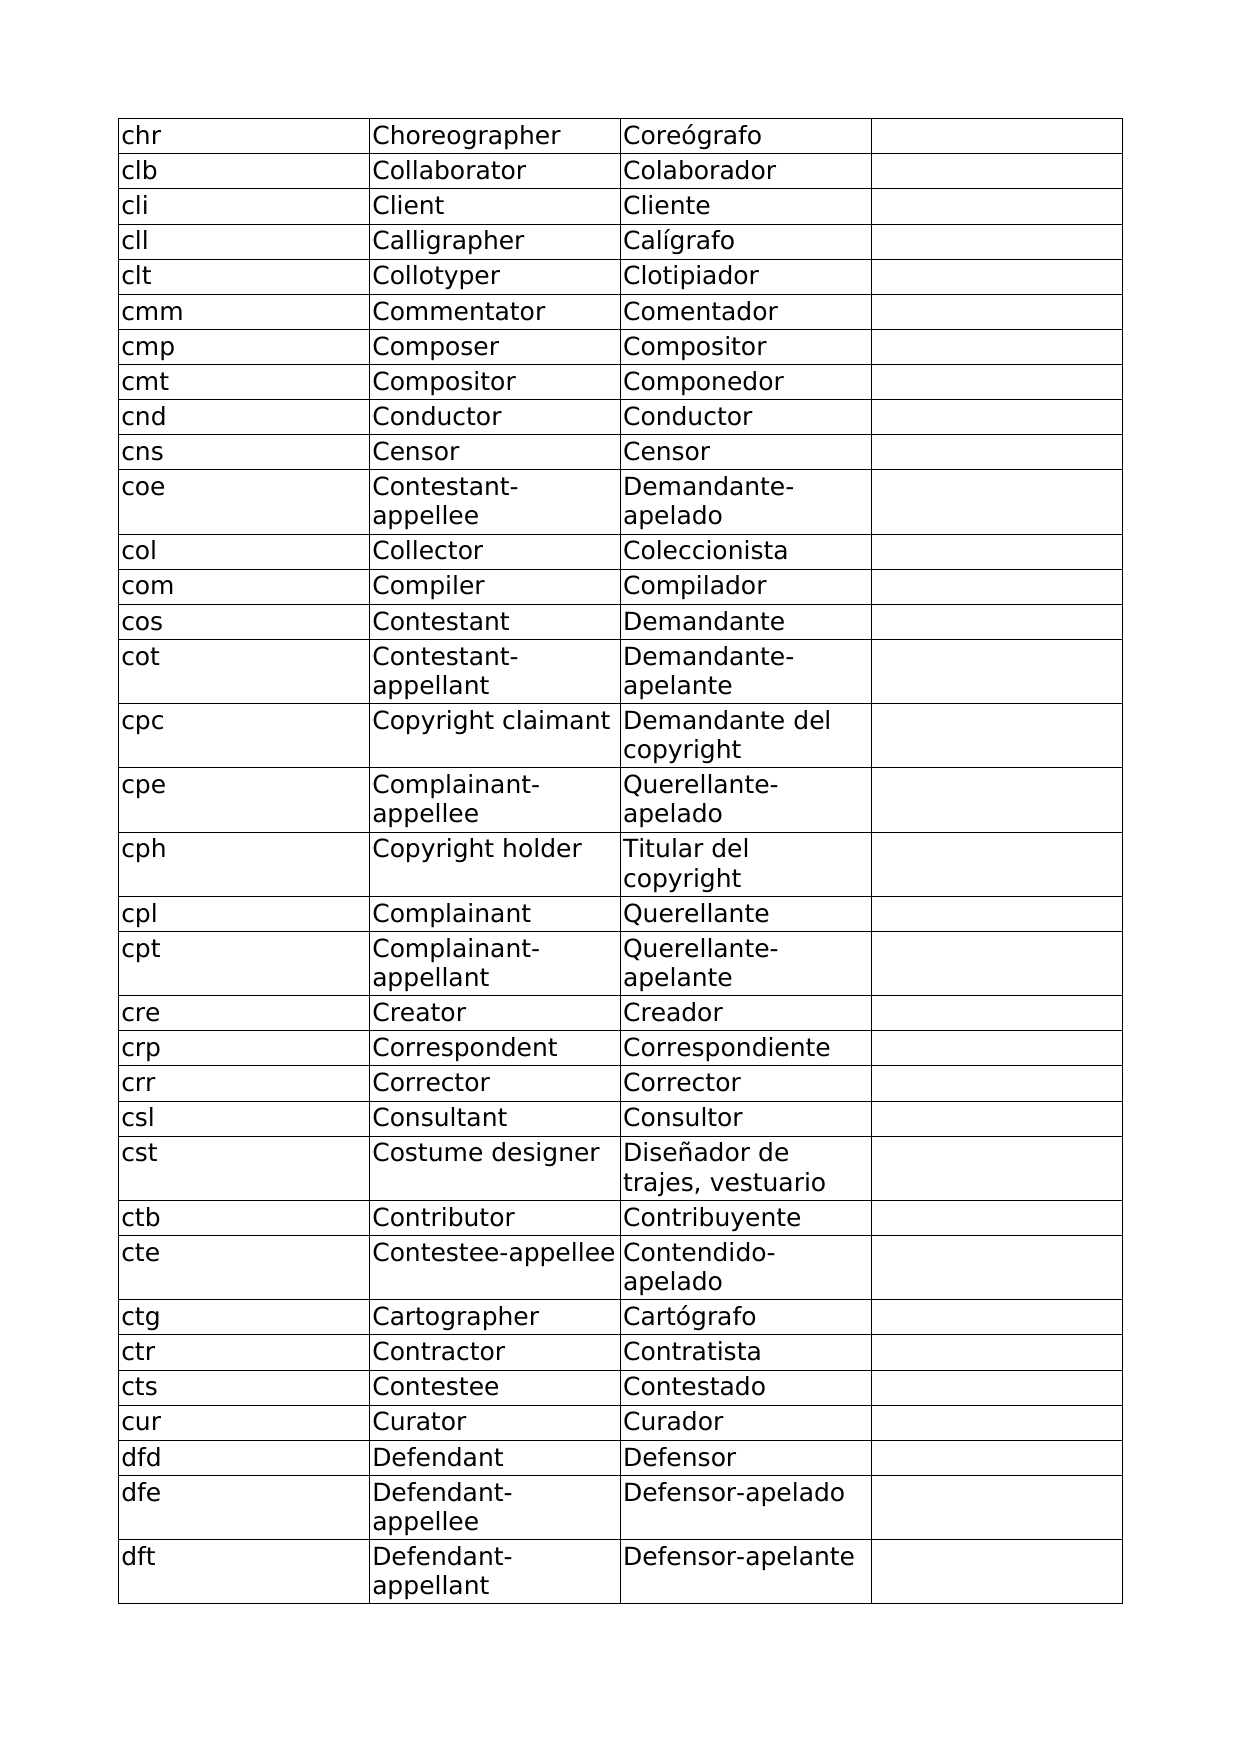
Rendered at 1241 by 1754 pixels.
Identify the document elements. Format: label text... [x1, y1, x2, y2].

table_cell [872, 1201, 1122, 1235]
table_cell Compiler [370, 570, 620, 604]
table_cell Demandante del copyright [621, 704, 871, 767]
table_cell [872, 1406, 1122, 1440]
table_cell Cartógrafo [621, 1300, 871, 1334]
table_cell Curador [621, 1406, 871, 1440]
table_cell cst [119, 1137, 369, 1200]
table_cell [872, 225, 1122, 258]
table_cell [872, 1441, 1122, 1475]
table_cell Calígrafo [621, 225, 871, 258]
table_cell Contestant-appellee [370, 470, 620, 533]
table_cell cpt [119, 932, 369, 995]
table_cell Querellante-apelado [621, 768, 871, 832]
table_cell Defendant [370, 1441, 620, 1475]
table_cell Contestant [370, 605, 620, 639]
table_cell dfd [119, 1441, 369, 1475]
table_cell Corrector [621, 1066, 871, 1101]
table_cell [872, 400, 1122, 434]
table_cell Demandante-apelado [621, 470, 871, 533]
table_cell Contribuyente [621, 1201, 871, 1235]
table_cell [872, 1335, 1122, 1369]
table_cell Commentator [370, 295, 620, 329]
table_cell Cliente [621, 189, 871, 223]
table_cell Titular del copyright [621, 833, 871, 896]
table_cell [872, 1371, 1122, 1404]
table_cell cur [119, 1406, 369, 1440]
table_cell Creator [370, 996, 620, 1030]
table_cell Contratista [621, 1335, 871, 1369]
table_cell Defensor [621, 1441, 871, 1475]
table_cell cpc [119, 704, 369, 767]
table_cell cll [119, 225, 369, 258]
table_cell Complainant-appellee [370, 768, 620, 832]
table_cell Corrector [370, 1066, 620, 1101]
table_cell Collotyper [370, 260, 620, 294]
table_cell Creador [621, 996, 871, 1030]
table_cell Diseñador de trajes, vestuario [621, 1137, 871, 1200]
table_cell [872, 996, 1122, 1030]
table_cell Querellante-apelante [621, 932, 871, 995]
table_cell Colaborador [621, 154, 871, 188]
table_cell Composer [370, 330, 620, 364]
table_cell Clotipiador [621, 260, 871, 294]
table_cell [872, 1540, 1122, 1603]
table_cell Complainant [370, 897, 620, 931]
table_cell [872, 1300, 1122, 1334]
table_cell Calligrapher [370, 225, 620, 258]
table_cell Censor [621, 435, 871, 469]
table_cell cpe [119, 768, 369, 832]
table_cell [872, 119, 1122, 153]
table_cell [872, 260, 1122, 294]
table_cell Contendido-apelado [621, 1236, 871, 1299]
table_cell Defensor-apelante [621, 1540, 871, 1603]
table_cell Compositor [621, 330, 871, 364]
table_cell Complainant-appellant [370, 932, 620, 995]
table_cell Censor [370, 435, 620, 469]
table_cell cre [119, 996, 369, 1030]
table_cell Comentador [621, 295, 871, 329]
table_cell Contractor [370, 1335, 620, 1369]
table_cell [872, 435, 1122, 469]
table_cell Curator [370, 1406, 620, 1440]
table_cell cnd [119, 400, 369, 434]
table_cell Compilador [621, 570, 871, 604]
table_cell col [119, 535, 369, 568]
table_cell [872, 1031, 1122, 1065]
table_cell [872, 640, 1122, 703]
table_cell Demandante-apelante [621, 640, 871, 703]
table_cell clb [119, 154, 369, 188]
table_cell Copyright holder [370, 833, 620, 896]
table_cell Conductor [370, 400, 620, 434]
table_cell chr [119, 119, 369, 153]
table_cell Client [370, 189, 620, 223]
table_cell cpl [119, 897, 369, 931]
table_cell [872, 1236, 1122, 1299]
table_cell Contestado [621, 1371, 871, 1404]
table_cell [872, 897, 1122, 931]
table_cell Querellante [621, 897, 871, 931]
table_cell coe [119, 470, 369, 533]
table_cell ctg [119, 1300, 369, 1334]
table_cell cos [119, 605, 369, 639]
table_cell Collector [370, 535, 620, 568]
table_cell [872, 154, 1122, 188]
table_cell Cartographer [370, 1300, 620, 1334]
table_cell Componedor [621, 365, 871, 399]
table_cell Contestee-appellee [370, 1236, 620, 1299]
table_cell dft [119, 1540, 369, 1603]
table_cell Copyright claimant [370, 704, 620, 767]
table_cell Costume designer [370, 1137, 620, 1200]
table_cell Compositor [370, 365, 620, 399]
table_cell Defensor-apelado [621, 1476, 871, 1539]
table_cell [872, 833, 1122, 896]
table_cell cmm [119, 295, 369, 329]
table_cell [872, 535, 1122, 568]
table_cell cot [119, 640, 369, 703]
table_cell Contributor [370, 1201, 620, 1235]
table_cell [872, 1102, 1122, 1136]
table_cell Correspondiente [621, 1031, 871, 1065]
table_cell cte [119, 1236, 369, 1299]
table_cell csl [119, 1102, 369, 1136]
table_cell cts [119, 1371, 369, 1404]
table_cell cmp [119, 330, 369, 364]
table_cell Coleccionista [621, 535, 871, 568]
table_cell cns [119, 435, 369, 469]
table_cell com [119, 570, 369, 604]
table_cell [872, 570, 1122, 604]
table_cell [872, 704, 1122, 767]
table_cell Consultant [370, 1102, 620, 1136]
table_cell crr [119, 1066, 369, 1101]
table_cell Contestee [370, 1371, 620, 1404]
table_cell dfe [119, 1476, 369, 1539]
table_cell cmt [119, 365, 369, 399]
table_cell [872, 330, 1122, 364]
table_cell crp [119, 1031, 369, 1065]
table_cell Conductor [621, 400, 871, 434]
table_cell ctb [119, 1201, 369, 1235]
table_cell Consultor [621, 1102, 871, 1136]
table_cell clt [119, 260, 369, 294]
table_cell Demandante [621, 605, 871, 639]
table_cell [872, 1137, 1122, 1200]
table_cell Defendant-appellee [370, 1476, 620, 1539]
table_cell [872, 1476, 1122, 1539]
table_cell [872, 605, 1122, 639]
table_cell cph [119, 833, 369, 896]
table_cell [872, 189, 1122, 223]
table_cell Correspondent [370, 1031, 620, 1065]
table_cell Defendant-appellant [370, 1540, 620, 1603]
table_cell cli [119, 189, 369, 223]
table_cell [872, 295, 1122, 329]
table_cell [872, 1066, 1122, 1101]
table_cell Collaborator [370, 154, 620, 188]
table_cell Contestant-appellant [370, 640, 620, 703]
table_cell ctr [119, 1335, 369, 1369]
table_cell [872, 768, 1122, 832]
table_cell Choreographer [370, 119, 620, 153]
table_cell [872, 470, 1122, 533]
table_cell [872, 365, 1122, 399]
table_cell Coreógrafo [621, 119, 871, 153]
table_cell [872, 932, 1122, 995]
